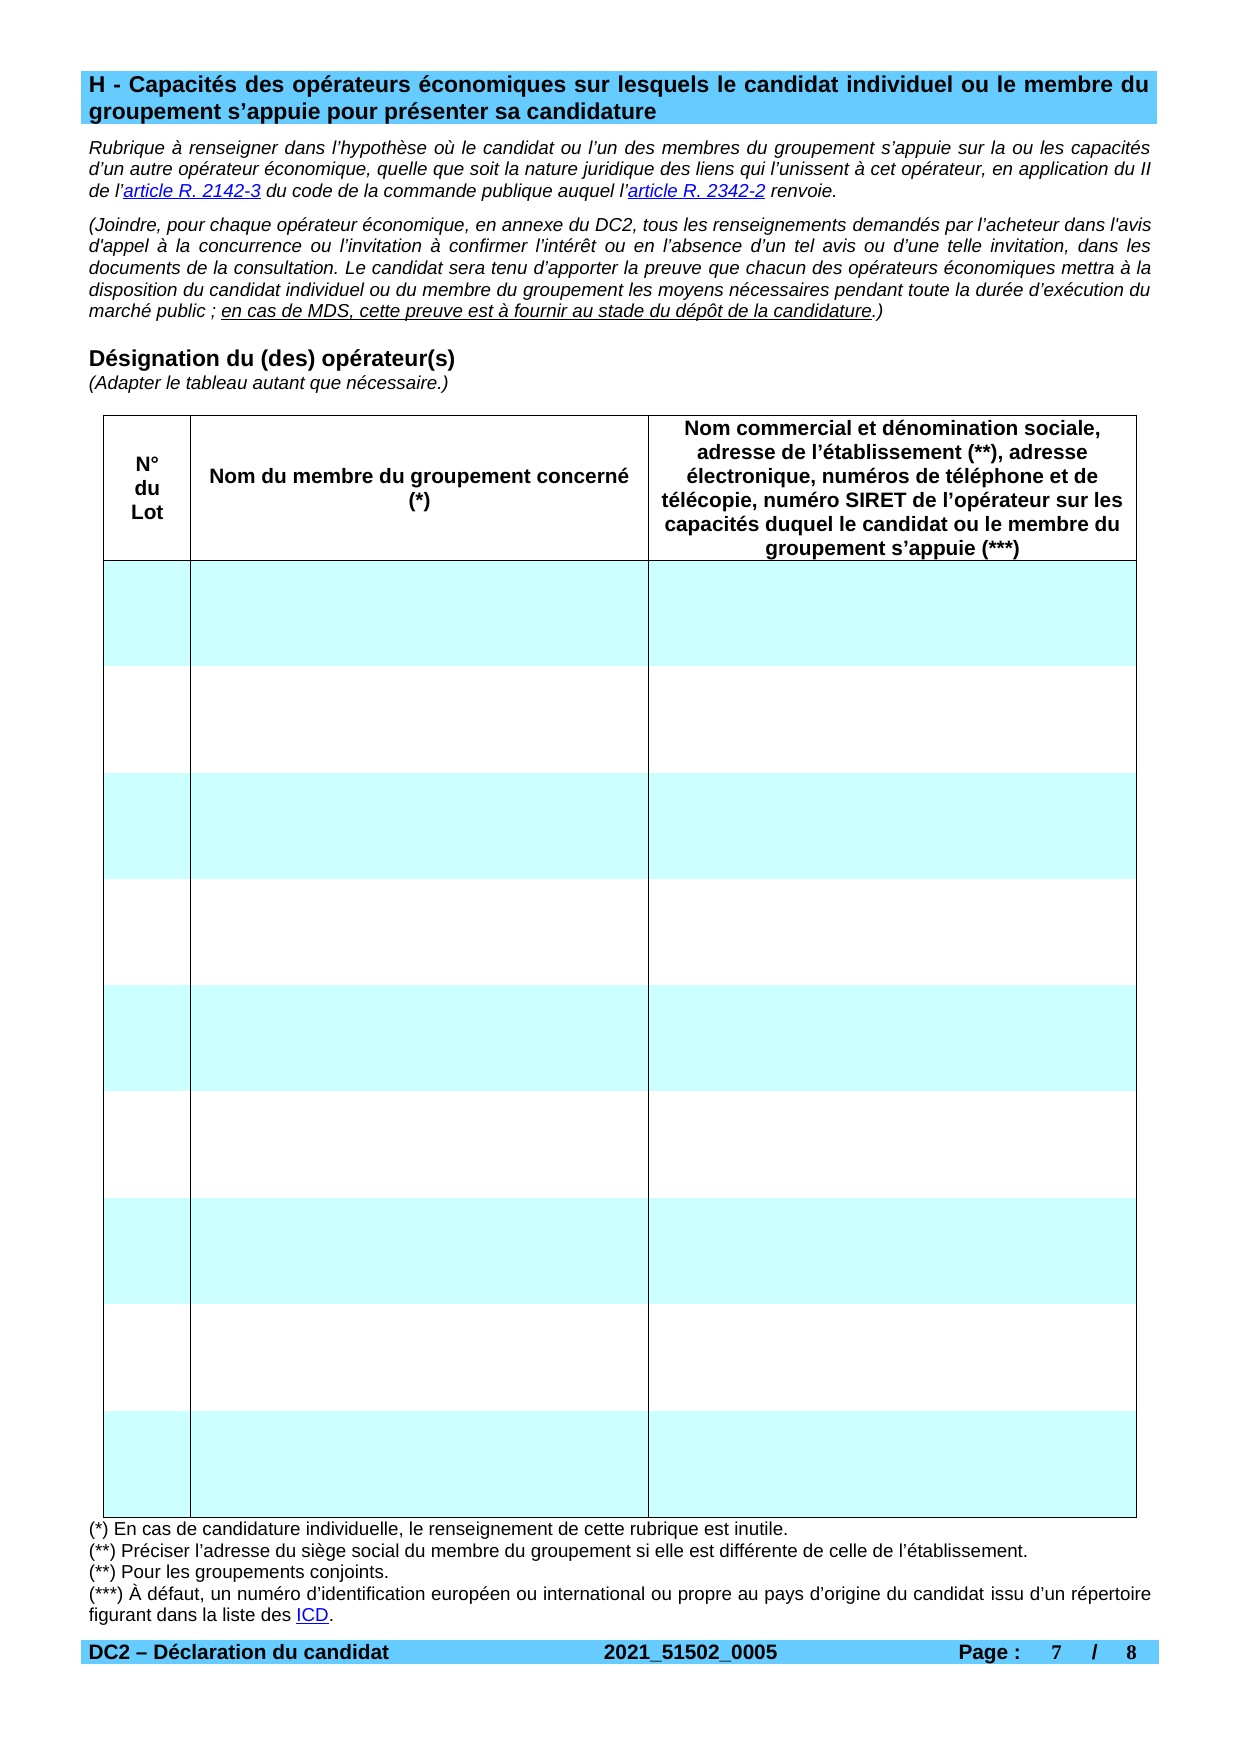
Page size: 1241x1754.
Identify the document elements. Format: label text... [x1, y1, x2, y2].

table_cell [104, 666, 190, 772]
table_cell [649, 879, 1136, 985]
table_cell [104, 1198, 190, 1304]
text (Joindre, pour chaque opérateur économique, en annexe du DC2, tous les renseignements demandés par l’acheteur dans l'avis d'appel à la concurrence ou l’invitation à confirmer l’intérêt ou en l’absence d’un tel avis ou d’une telle invitation, dans les documents de la consultation. Le candidat sera tenu d’apporter la preuve que chacun des opérateurs économiques mettra à la disposition du candidat individuel ou du membre du groupement les moyens nécessaires pendant toute la durée d’exécution du marché public ; en cas de MDS, cette preuve est à fournir au stade du dépôt de la candidature.) [89, 214, 1152, 321]
table_cell [649, 1304, 1136, 1411]
table_header N° du Lot [104, 416, 190, 560]
table_cell [191, 985, 648, 1091]
table_cell [104, 879, 190, 985]
table_cell [649, 773, 1136, 879]
table_header H - Capacités des opérateurs économiques sur lesquels le candidat individuel ou le membre du groupement s’appuie pour présenter sa candidature [81, 71, 1157, 124]
table_cell [649, 561, 1136, 666]
table_cell [104, 773, 190, 879]
text Désignation du (des) opérateur(s) [89, 345, 1152, 372]
table_cell [649, 1411, 1136, 1517]
table_cell [191, 1411, 648, 1517]
text (**) Pour les groupements conjoints. [89, 1561, 1152, 1583]
text (Adapter le tableau autant que nécessaire.) [89, 372, 1152, 393]
table_cell [649, 985, 1136, 1091]
table_cell [649, 666, 1136, 772]
table_cell [104, 1091, 190, 1198]
table_cell [649, 1198, 1136, 1304]
table_cell [104, 561, 190, 666]
table_cell [104, 1411, 190, 1517]
table_cell [191, 666, 648, 772]
table_cell [191, 1304, 648, 1411]
table_cell [104, 985, 190, 1091]
text Rubrique à renseigner dans l’hypothèse où le candidat ou l’un des membres du groupement s’appuie sur la ou les capacités d’un autre opérateur économique, quelle que soit la nature juridique des liens qui l’unissent à cet opérateur, en application du II de l’article R. 2142-3 du code de la commande publique auquel l’article R. 2342-2 renvoie. [89, 136, 1152, 201]
table_header Nom commercial et dénomination sociale, adresse de l’établissement (**), adresse électronique, numéros de téléphone et de télécopie, numéro SIRET de l’opérateur sur les capacités duquel le candidat ou le membre du groupement s’appuie (***) [649, 416, 1136, 560]
table_cell [191, 879, 648, 985]
table_cell [191, 1198, 648, 1304]
table_cell [191, 1091, 648, 1198]
table_cell [191, 773, 648, 879]
table_cell [649, 1091, 1136, 1198]
text (*) En cas de candidature individuelle, le renseignement de cette rubrique est inutile. [89, 1518, 1152, 1539]
text (**) Préciser l’adresse du siège social du membre du groupement si elle est différente de celle de l’établissement. [89, 1539, 1152, 1561]
table_header Nom du membre du groupement concerné (*) [191, 416, 648, 560]
table_cell [104, 1304, 190, 1411]
table_cell [191, 561, 648, 666]
text (***) À défaut, un numéro d’identification européen ou international ou propre au pays d’origine du candidat issu d’un répertoire figurant dans la liste des ICD. [89, 1583, 1152, 1626]
